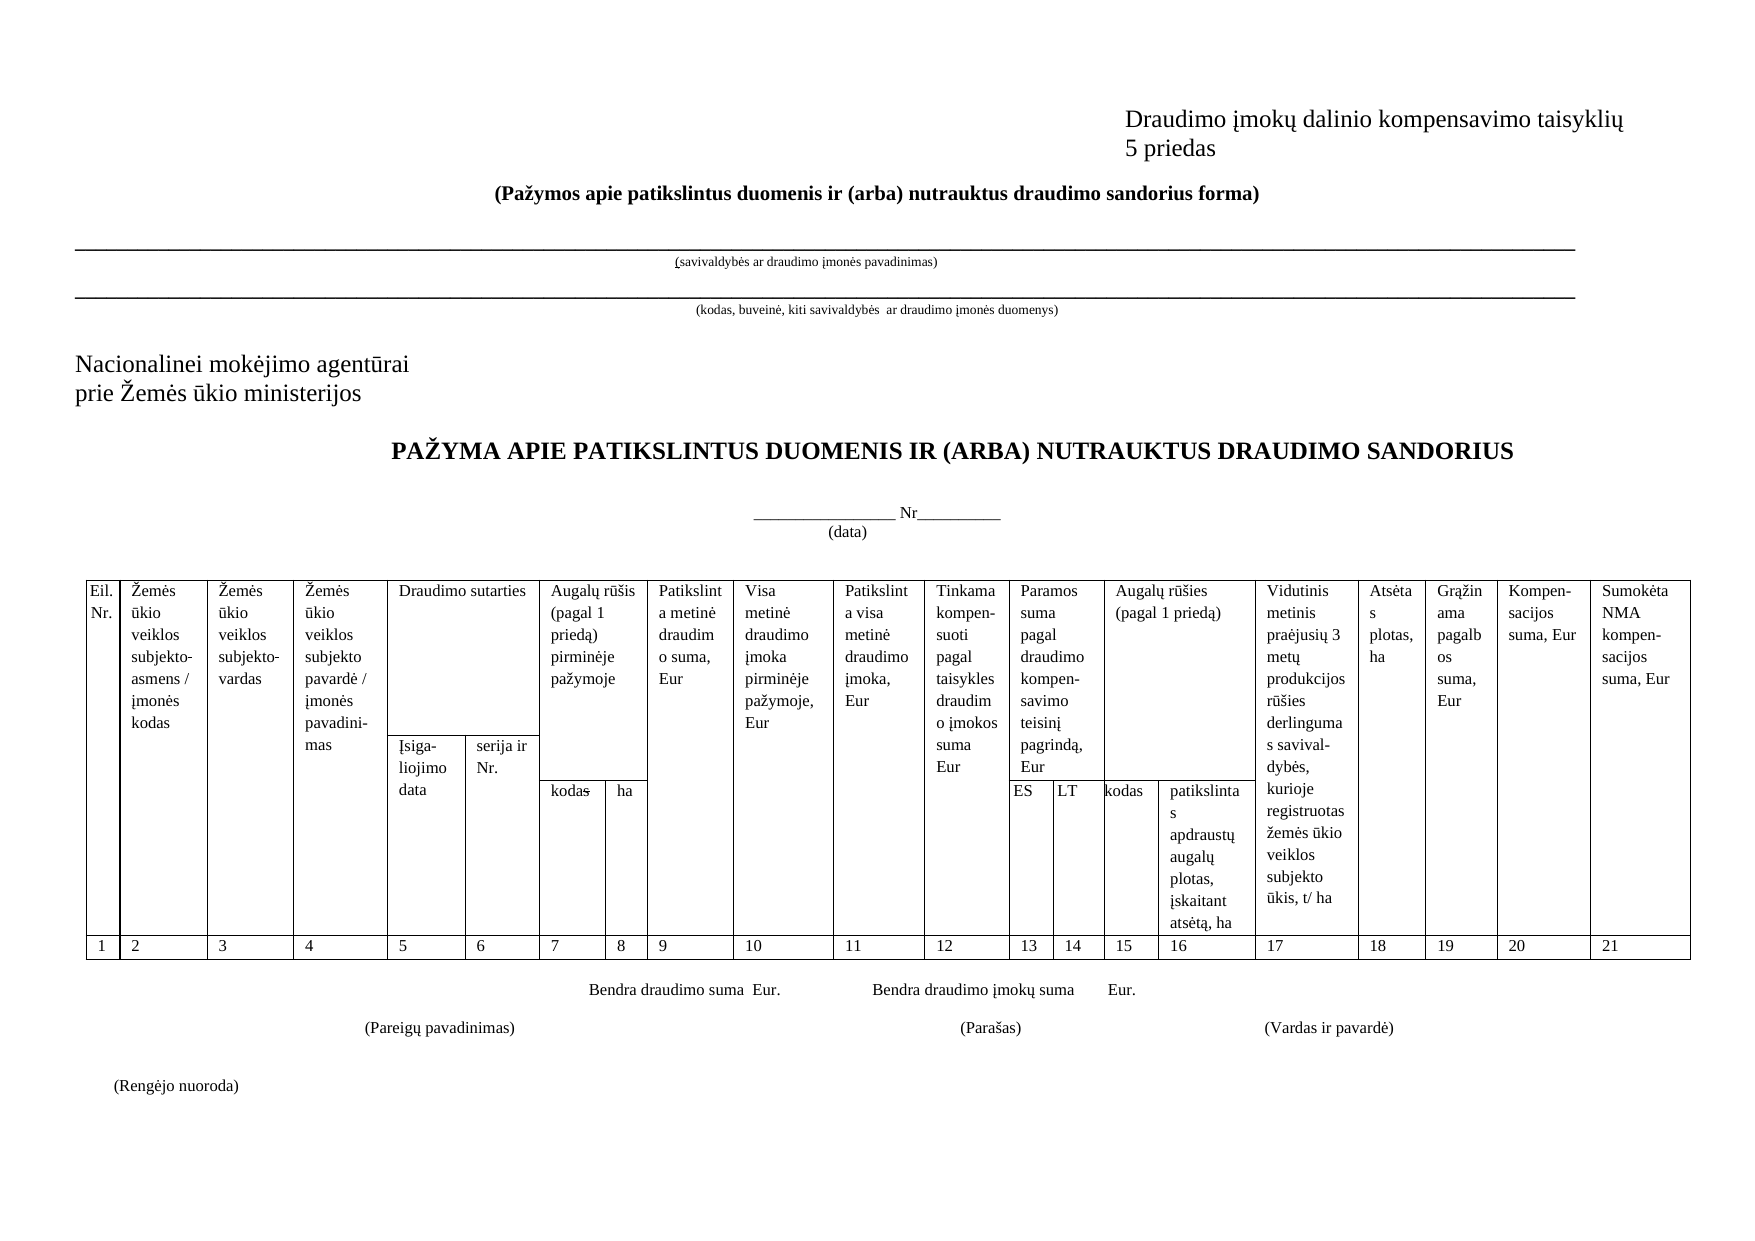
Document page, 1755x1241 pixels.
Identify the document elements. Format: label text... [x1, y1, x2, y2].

table_header Tinkama kompen-suoti pagal taisykles draudimo įmokos suma Eur [925, 581, 1009, 935]
table_header Grąžinama pagalbos suma, Eur [1426, 581, 1497, 935]
table_cell 11 [834, 936, 924, 959]
text PAŽYMA APIE PATIKSLINTUS DUOMENIS IR (ARBA) NUTRAUKTUS DRAUDIMO SANDORIUS [75, 436, 1754, 464]
table_cell 20 [1498, 936, 1590, 959]
table_header Sumokėta NMA kompen-sacijos suma, Eur [1591, 581, 1690, 935]
table_cell Įsiga-liojimo data [388, 736, 465, 935]
text (Rengėjo nuoroda) [75, 1075, 1679, 1094]
table_cell 17 [1256, 936, 1358, 959]
table_header Eil. Nr. [87, 581, 119, 935]
table_cell 1 [87, 936, 119, 959]
text Draudimo įmokų dalinio kompensavimo taisyklių [1125, 104, 1684, 133]
table_cell 2 [121, 936, 207, 959]
table_header Paramos suma pagal draudimo kompen-savimo teisinį pagrindą, Eur [1010, 581, 1104, 780]
table_cell 5 [388, 936, 465, 959]
table_cell 7 [540, 936, 605, 959]
table_cell 19 [1426, 936, 1497, 959]
text ________________________________________________________________________________________________________________________________________________ [75, 229, 1754, 253]
table_cell kodas [540, 781, 605, 935]
table_cell 16 [1159, 936, 1255, 959]
table_cell 10 [734, 936, 833, 959]
text Bendra draudimo suma Eur. Bendra draudimo įmokų suma Eur. [45, 979, 1679, 999]
table_header Atsėtas plotas, ha [1359, 581, 1425, 935]
table_header Kompen-sacijos suma, Eur [1498, 581, 1590, 935]
table_cell [734, 735, 833, 780]
table_cell 4 [294, 936, 387, 959]
table_cell 18 [1359, 936, 1425, 959]
table_header Žemės ūkio veiklos subjekto vardas [208, 581, 293, 935]
table_cell patikslintas apdraustų augalų plotas, įskaitant atsėtą, ha [1159, 781, 1255, 935]
table_cell serija ir Nr. [466, 736, 539, 935]
table_cell [734, 780, 833, 935]
table_header Žemės ūkio veiklos subjekto asmens / įmonės kodas [121, 581, 207, 935]
text (Pareigų pavadinimas) (Parašas) (Vardas ir pavardė) [45, 1018, 1709, 1037]
table_header Žemės ūkio veiklos subjekto pavardė / įmonės pavadini-mas [294, 581, 387, 935]
table_cell 13 [1010, 936, 1053, 959]
text prie Žemės ūkio ministerijos [75, 378, 1679, 407]
table_cell ha [606, 781, 647, 935]
table_cell 12 [925, 936, 1009, 959]
table_header Patikslinta visa metinė draudimo įmoka, Eur [834, 581, 924, 935]
text (data) [16, 522, 1679, 541]
text (Pažymos apie patikslintus duomenis ir (arba) nutrauktus draudimo sandorius forma) [75, 181, 1679, 205]
table_cell kodas [1105, 781, 1158, 935]
table_cell 6 [466, 936, 539, 959]
table_cell 9 [648, 936, 733, 959]
text (kodas, buveinė, kiti savivaldybės ar draudimo įmonės duomenys) [75, 301, 1679, 326]
text (savivaldybės ar draudimo įmonės pavadinimas) [600, 253, 1754, 277]
table_header Visa metinė draudimo įmoka pirminėje pažymoje, Eur [734, 581, 833, 734]
table_cell 3 [208, 936, 293, 959]
table_cell 15 [1105, 936, 1158, 959]
table_header Augalų rūšis (pagal 1 priedą) pirminėje pažymoje [540, 581, 647, 780]
table_cell ES [1010, 781, 1053, 935]
table_cell LT [1054, 781, 1104, 935]
table_cell 21 [1591, 936, 1690, 959]
text Nacionalinei mokėjimo agentūrai [75, 349, 1679, 378]
text 5 priedas [1125, 133, 1754, 162]
text ________________________________________________________________________________________________________________________________________________ [75, 277, 1754, 301]
table_header Augalų rūšies (pagal 1 priedą) [1105, 581, 1255, 780]
table_cell 14 [1054, 936, 1104, 959]
table_cell 8 [606, 936, 647, 959]
table_header Vidutinis metinis praėjusių 3 metų produkcijos rūšies derlingumas savival-dybės, kurioje registruotas žemės ūkio veiklos subjekto ūkis, t/ ha [1256, 581, 1358, 935]
table_header Draudimo sutarties [388, 581, 539, 734]
table_header Patikslinta metinė draudimo suma, Eur [648, 581, 733, 935]
text _________________ Nr__________ [75, 503, 1679, 522]
